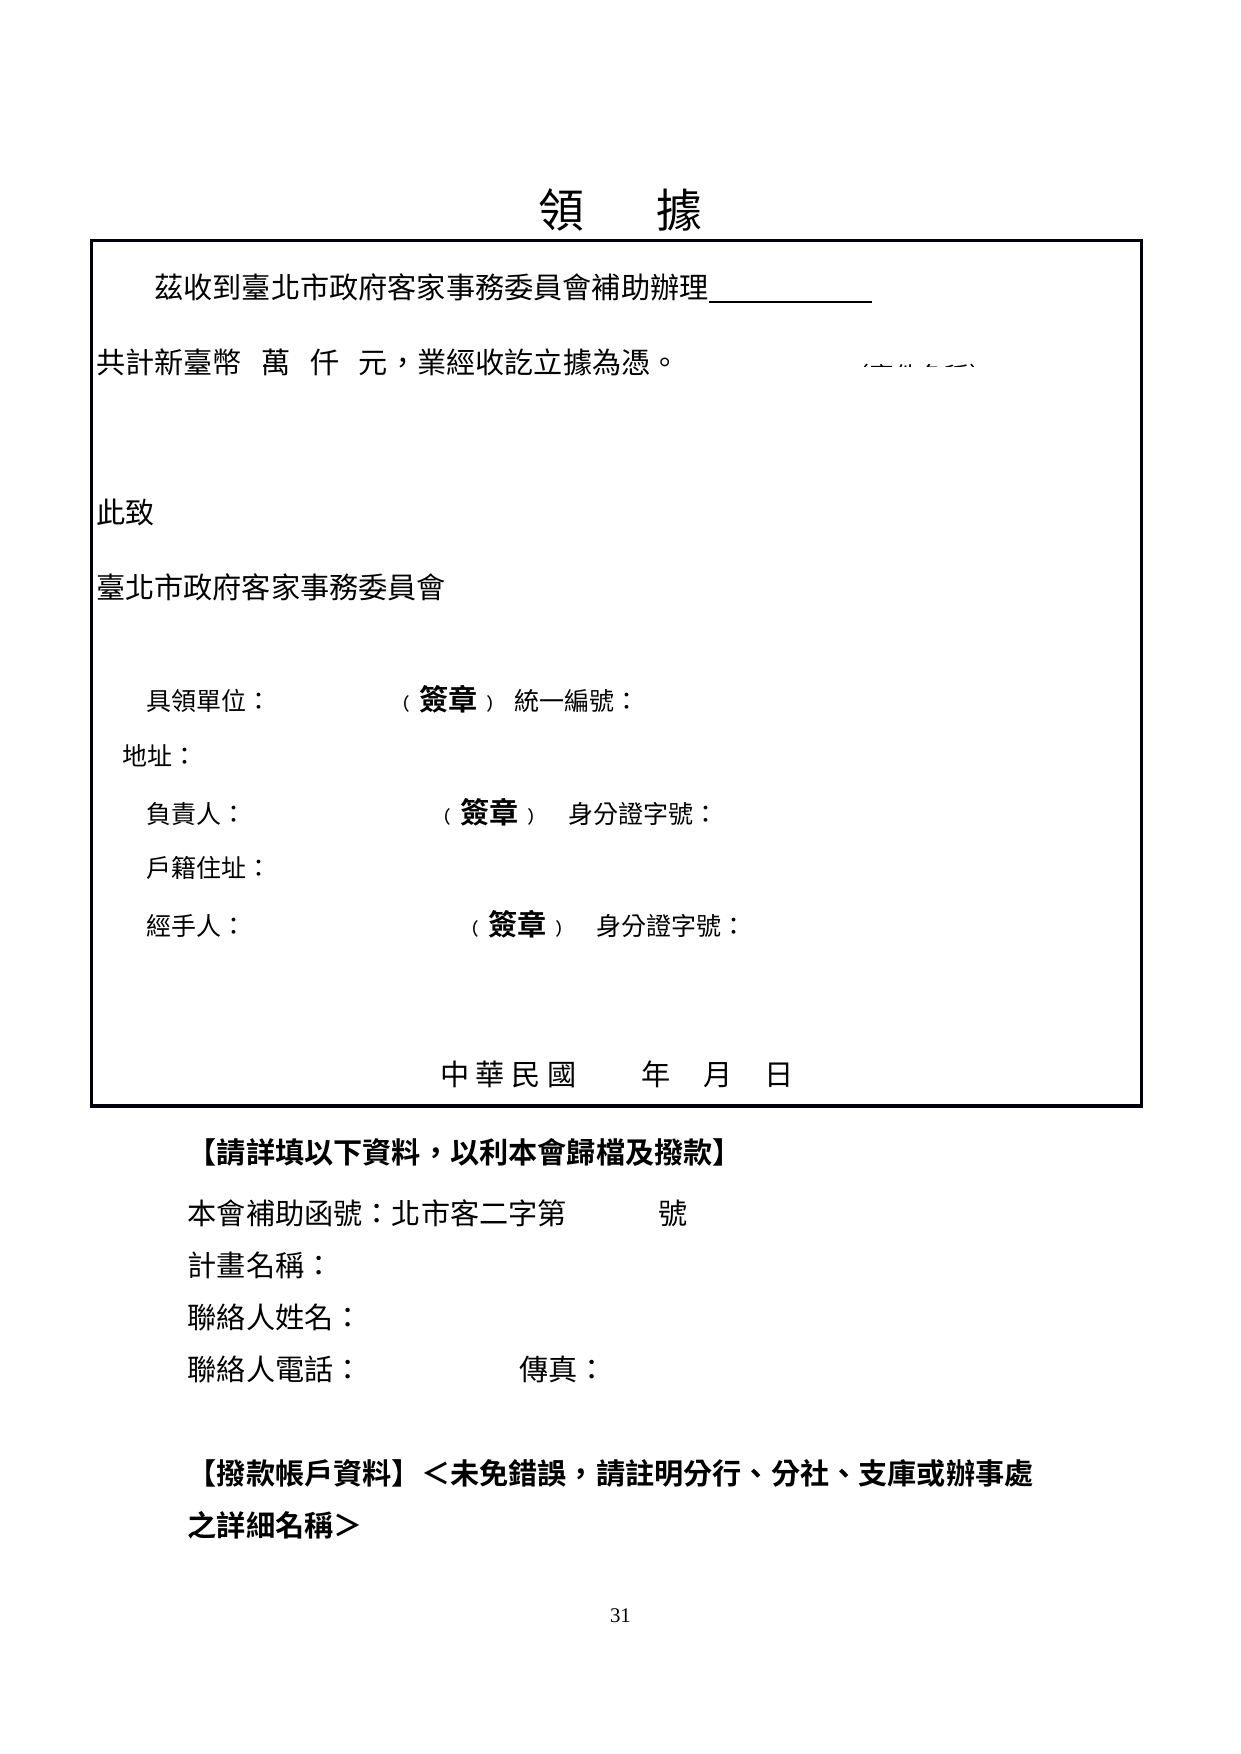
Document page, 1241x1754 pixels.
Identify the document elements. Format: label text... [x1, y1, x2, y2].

text 【請詳填以下資料，以利本會歸檔及撥款】 [187, 1108, 1053, 1182]
text 領 據 [187, 164, 1053, 239]
text 計畫名稱： [187, 1234, 1053, 1287]
text 【撥款帳戶資料】＜未免錯誤，請註明分行、分社、支庫或辦事處之詳細名稱＞ [187, 1443, 1053, 1547]
text 本會補助函號：北市客二字第 號 [187, 1182, 1053, 1234]
text 聯絡人姓名： [187, 1287, 1053, 1339]
table_header 茲收到臺北市政府客家事務委員會補助辦理 共計新臺幣 萬 仟 元，業經收訖立據為憑。 此致 臺北市政府客家事務委員會 具領單位： ﹙簽章﹚ 統一編號： 地址： 負責人： ﹙簽章﹚ 身分證字號： 戶籍住址： 經手人： ﹙簽章﹚ 身分證字號： 中 華 民 國 年 月 日 [93, 242, 1140, 1104]
text 聯絡人電話： 傳真： [187, 1339, 1053, 1391]
